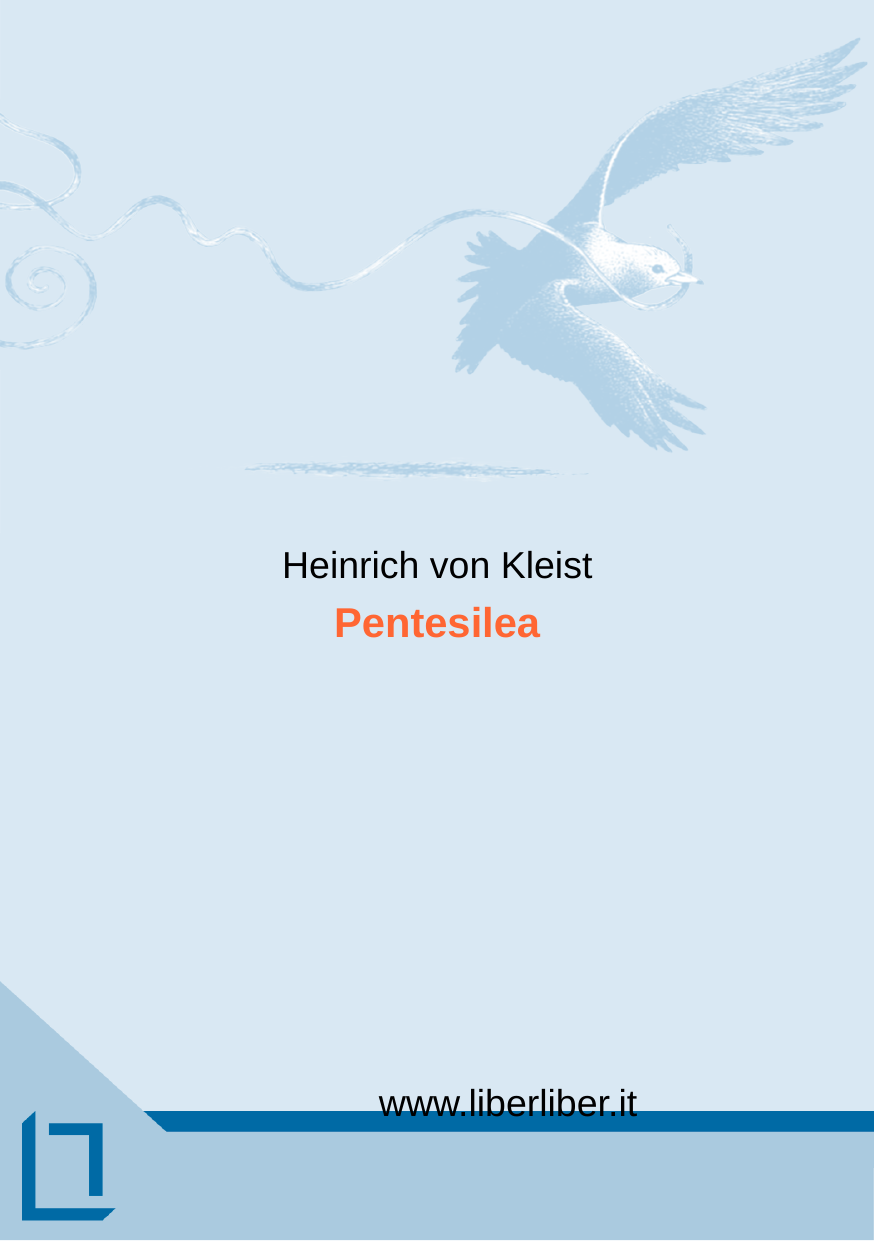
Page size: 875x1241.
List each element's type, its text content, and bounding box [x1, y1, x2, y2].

text www.liberliber.it [331, 1081, 685, 1124]
picture [0, 0, 874, 1241]
text Heinrich von Kleist [94, 543, 779, 586]
text Pentesilea [94, 598, 779, 646]
